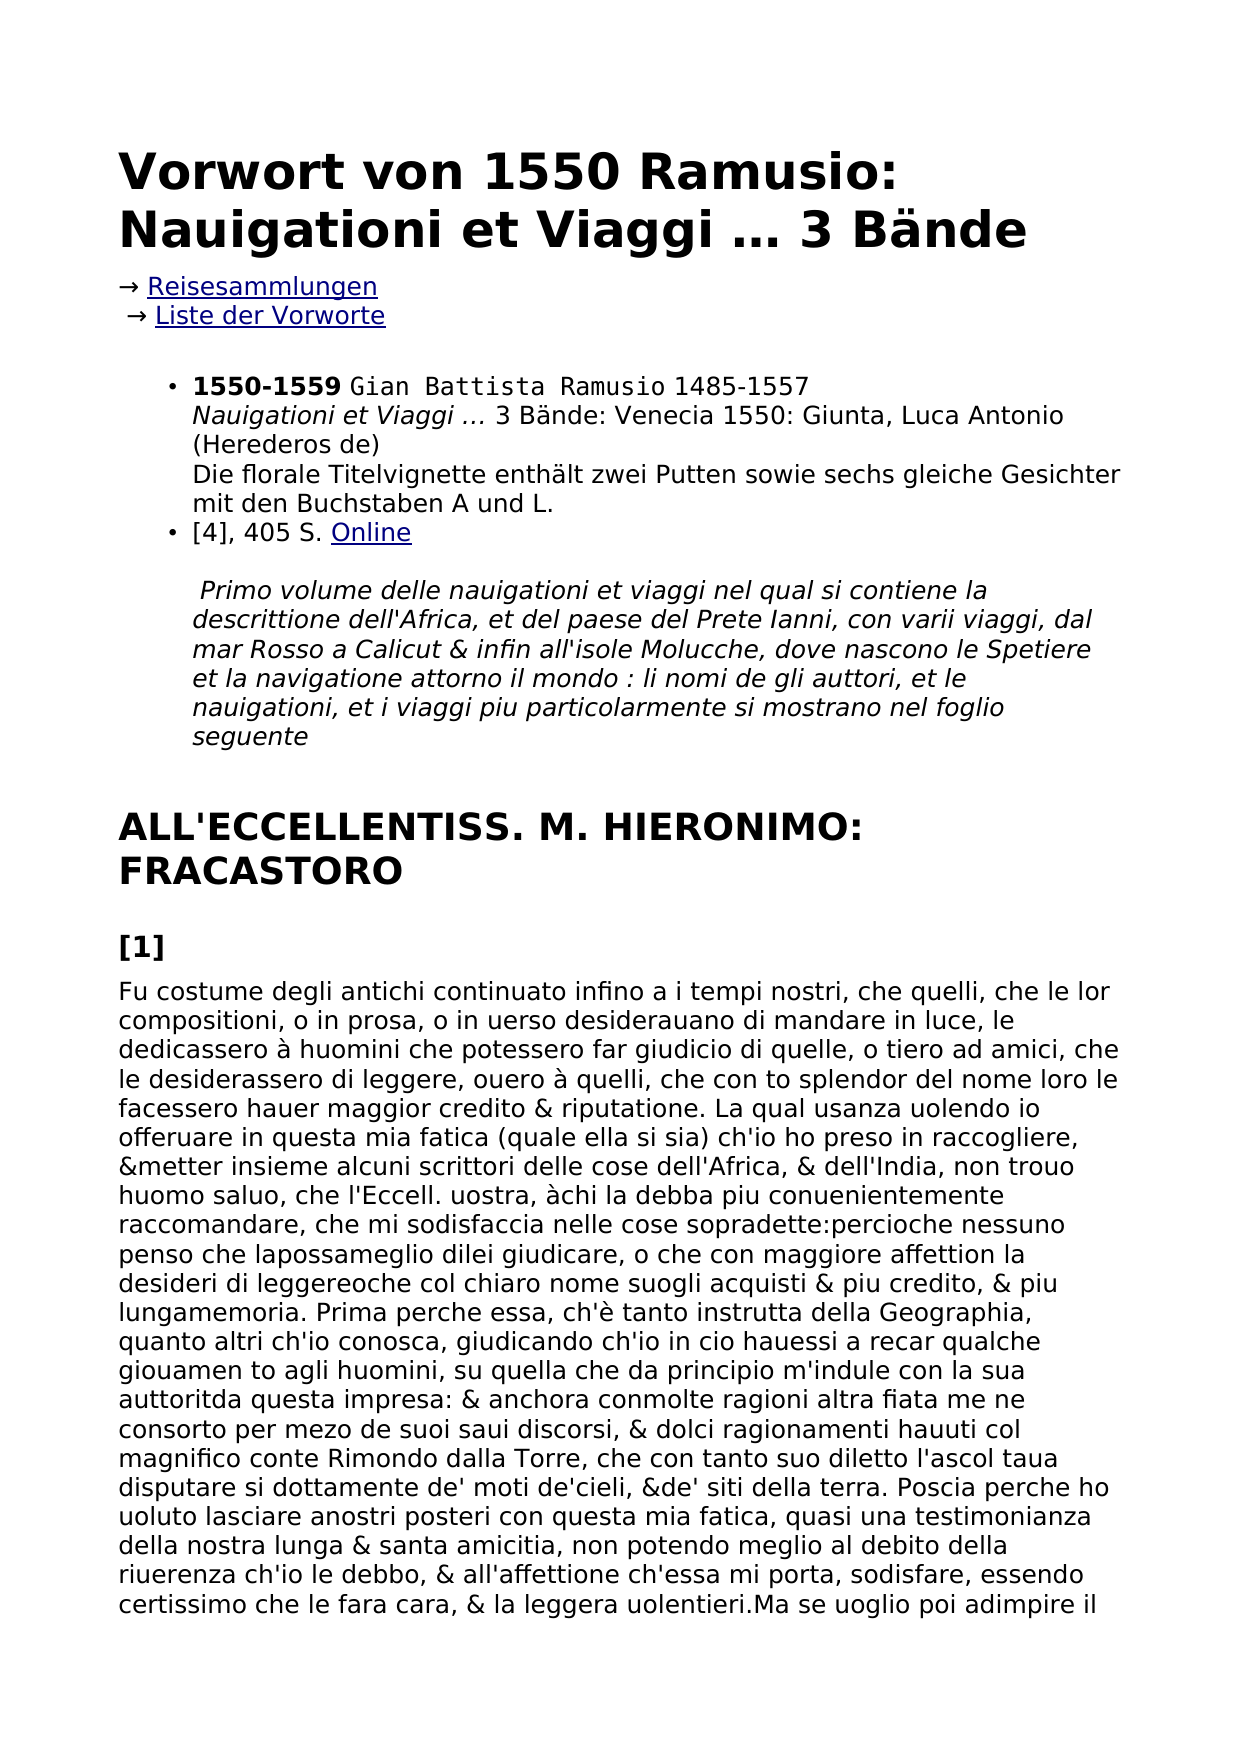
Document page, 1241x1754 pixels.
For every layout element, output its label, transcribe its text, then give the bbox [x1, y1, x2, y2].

list 1550-1559 Gian Battista Ramusio 1485-1557 Nauigationi et Viaggi … 3 Bände: Venecia 1550: Giunta, Luca Antonio (Herederos de) Die florale Titelvignette enthält zwei Putten sowie sechs gleiche Gesichter mit den Buchstaben A und L. [177, 372, 1122, 518]
subtitle Vorwort von 1550 Ramusio: Nauigationi et Viaggi … 3 Bände [118, 143, 1122, 259]
list [4], 405 S. Online Primo volume delle nauigationi et viaggi nel qual si contiene la descrittione dell'Africa, et del paese del Prete Ianni, con varii viaggi, dal mar Rosso a Calicut & infin all'isole Molucche, dove nascono le Spetiere et la navigatione attorno il mondo : li nomi de gli auttori, et le nauigationi, et i viaggi piu particolarmente si mostrano nel foglio seguente [177, 518, 1122, 752]
subtitle ALL'ECCELLENTISS. M. HIERONIMO: FRACASTORO [118, 806, 1122, 893]
subtitle [1] [118, 931, 1122, 965]
text Fu costume degli antichi continuato infino a i tempi nostri, che quelli, che le lor compositioni, o in prosa, o in uerso desiderauano di mandare in luce, le dedicassero à huomini che potessero far giudicio di quelle, o tiero ad amici, che le desiderassero di leggere, ouero à quelli, che con to splendor del nome loro le facessero hauer maggior credito & riputatione. La qual usanza uolendo io offeruare in questa mia fatica (quale ella si sia) ch'io ho preso in raccogliere, &metter insieme alcuni scrittori delle cose dell'Africa, & dell'India, non trouo huomo saluo, che l'Eccell. uostra, àchi la debba piu conuenientemente raccomandare, che mi sodisfaccia nelle cose sopradette:percioche nessuno penso che lapossameglio dilei giudicare, o che con maggiore affettion la desideri di leggereoche col chiaro nome suogli acquisti & piu credito, & piu lungamemoria. Prima perche essa, ch'è tanto instrutta della Geographia, quanto altri ch'io conosca, giudicando ch'io in cio hauessi a recar qualche giouamen to agli huomini, su quella che da principio m'indule con la sua auttoritda questa impresa: & anchora conmolte ragioni altra fiata me ne consorto per mezo de suoi saui discorsi, & dolci ragionamenti hauuti col magnifico conte Rimondo dalla Torre, che con tanto suo diletto l'ascol taua disputare si dottamente de' moti de'cieli, &de' siti della terra. Poscia perche ho uoluto lasciare anostri posteri con questa mia fatica, quasi una testimonianza della nostra lunga & santa amicitia, non potendo meglio al debito della riuerenza ch'io le debbo, & all'affettione ch'essa mi porta, sodisfare, essendo certissimo che le fara cara, & la leggera uolentieri.Ma se uoglio poi adimpire il [118, 977, 1122, 1619]
text → Reisesammlungen → Liste der Vorworte [118, 272, 1122, 330]
